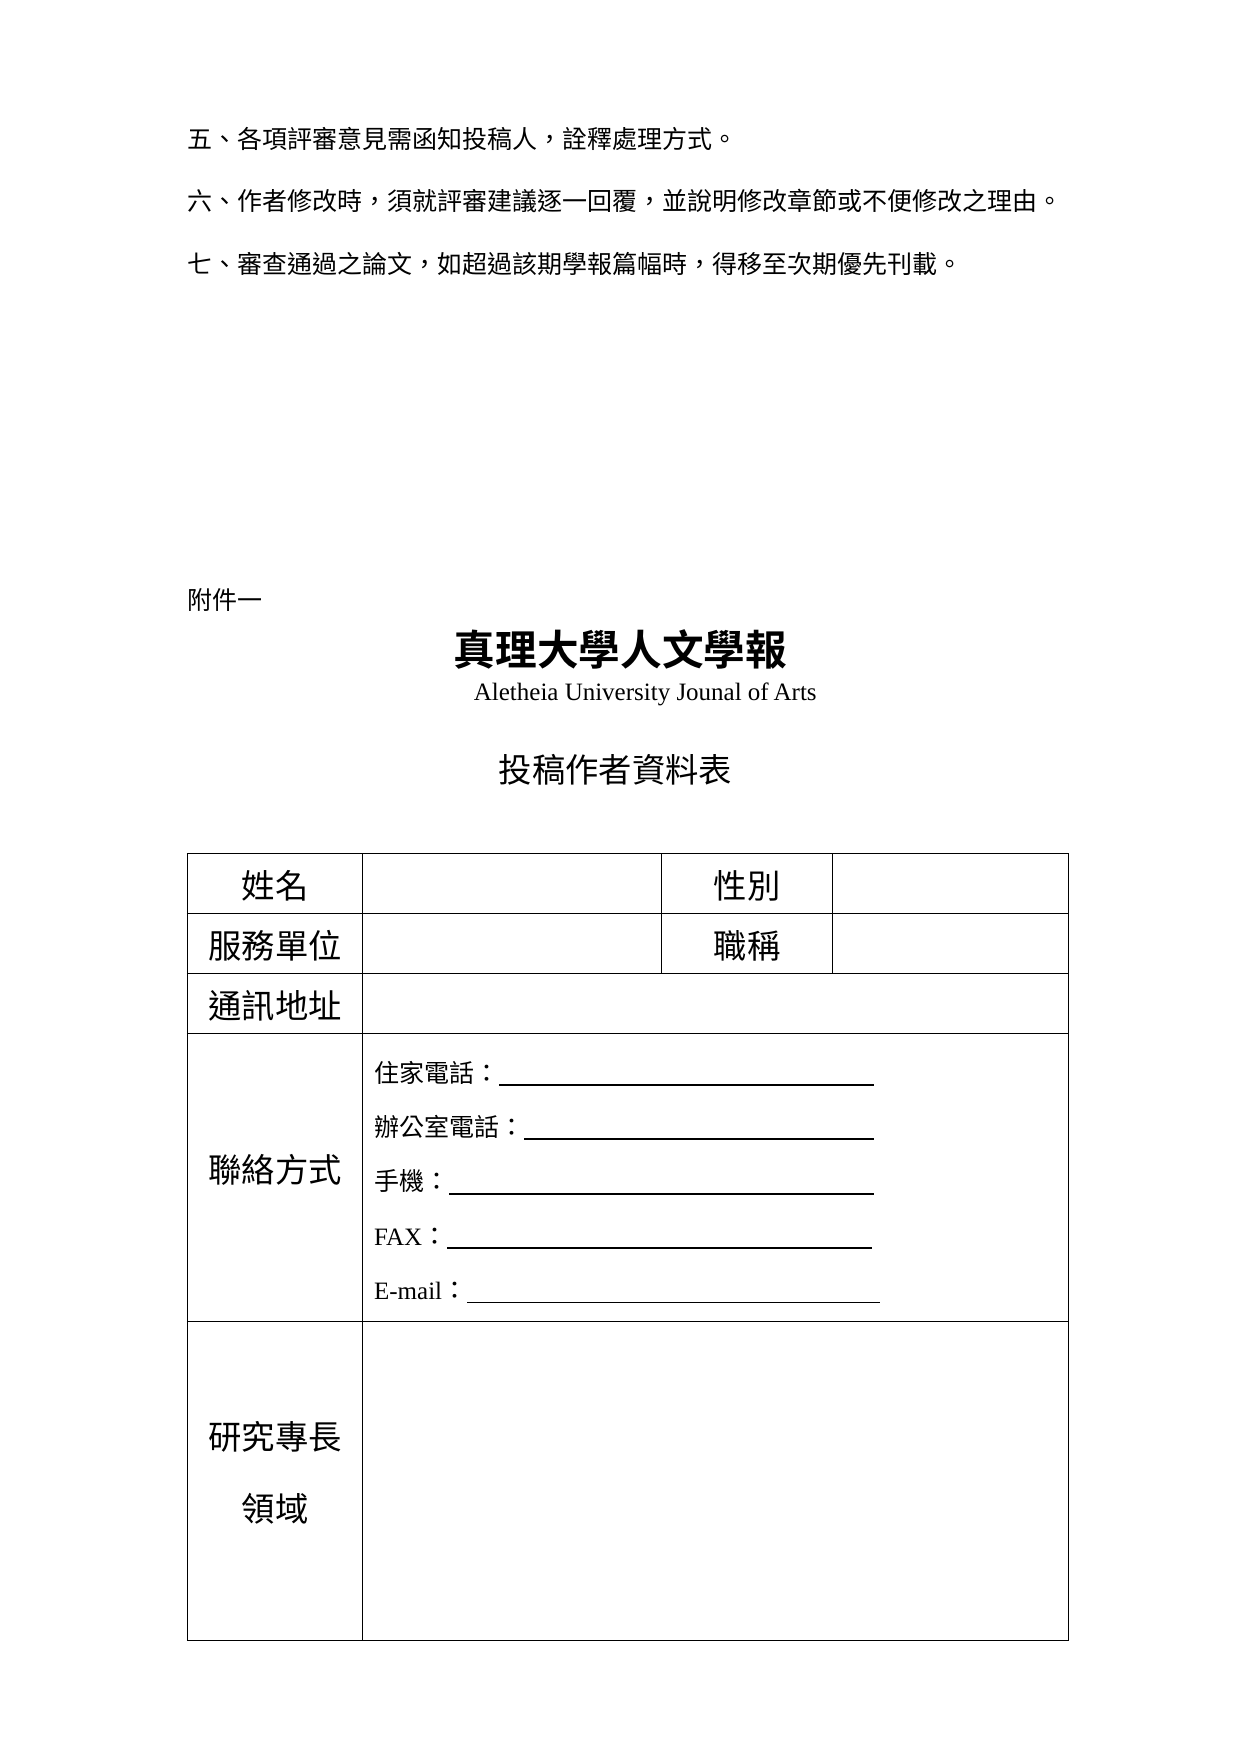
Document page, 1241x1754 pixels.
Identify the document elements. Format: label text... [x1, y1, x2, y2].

table_cell 聯絡方式 [188, 1034, 362, 1321]
table_cell 服務單位 [188, 914, 362, 973]
table_cell 研究專長領域 [188, 1322, 362, 1639]
table_header [363, 854, 661, 913]
table_header 性別 [662, 854, 832, 913]
table_cell 通訊地址 [188, 974, 362, 1033]
table_cell 職稱 [662, 914, 832, 973]
text Aletheia University Jounal of Arts [187, 677, 1053, 706]
text 六、作者修改時，須就評審建議逐一回覆，並說明修改章節或不便修改之理由。 [187, 158, 1053, 221]
table_cell [833, 914, 1068, 973]
table_header [833, 854, 1068, 913]
text 真理大學人文學報 [187, 617, 1053, 677]
text 五、各項評審意見需函知投稿人，詮釋處理方式。 [187, 96, 1053, 158]
table_cell 住家電話： 辦公室電話： 手機： FAX： E-mail： [363, 1034, 1068, 1321]
text 七、審查通過之論文，如超過該期學報篇幅時，得移至次期優先刊載。 [187, 221, 1053, 283]
table_cell [363, 974, 1068, 1033]
table_cell [363, 914, 661, 973]
table_cell [363, 1322, 1068, 1639]
text 投稿作者資料表 [187, 743, 1044, 792]
text 附件一 [187, 581, 1053, 617]
table_header 姓名 [188, 854, 362, 913]
